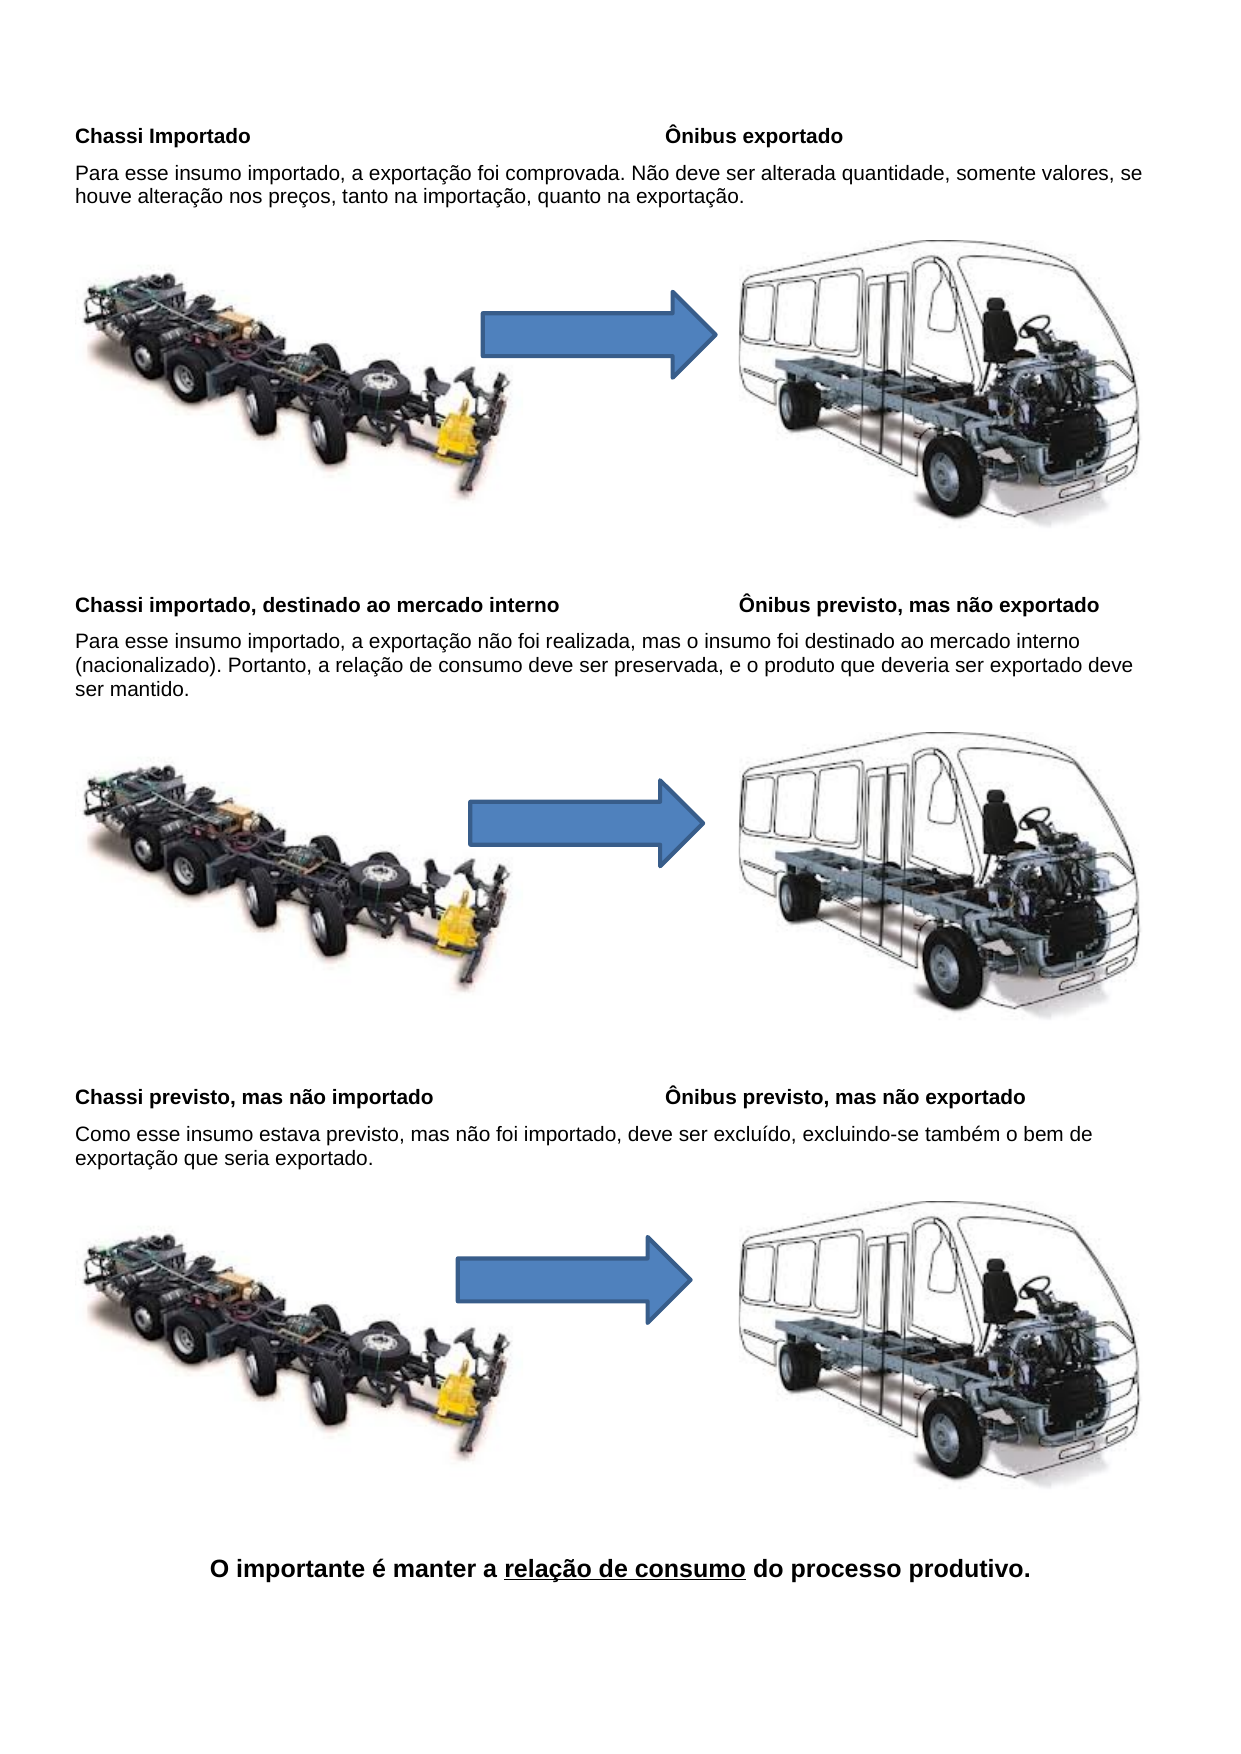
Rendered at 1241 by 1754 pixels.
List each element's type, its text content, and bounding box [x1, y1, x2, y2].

text Para esse insumo importado, a exportação foi comprovada. Não deve ser alterada quantidade, somente valores, se houve alteração nos preços, tanto na importação, quanto na exportação. [75, 160, 1165, 208]
text O importante é manter a relação de consumo do processo produtivo. [75, 1553, 1165, 1582]
text Chassi importado, destinado ao mercado interno Ônibus previsto, mas não exportado [75, 592, 1165, 616]
text Para esse insumo importado, a exportação não foi realizada, mas o insumo foi destinado ao mercado interno (nacionalizado). Portanto, a relação de consumo deve ser preservada, e o produto que deveria ser exportado deve ser mantido. [75, 629, 1165, 701]
text Como esse insumo estava previsto, mas não foi importado, deve ser excluído, excluindo-se também o bem de exportação que seria exportado. [75, 1121, 1165, 1169]
text Chassi previsto, mas não importado Ônibus previsto, mas não exportado [75, 1085, 1165, 1109]
text Chassi Importado Ônibus exportado [75, 124, 1165, 148]
